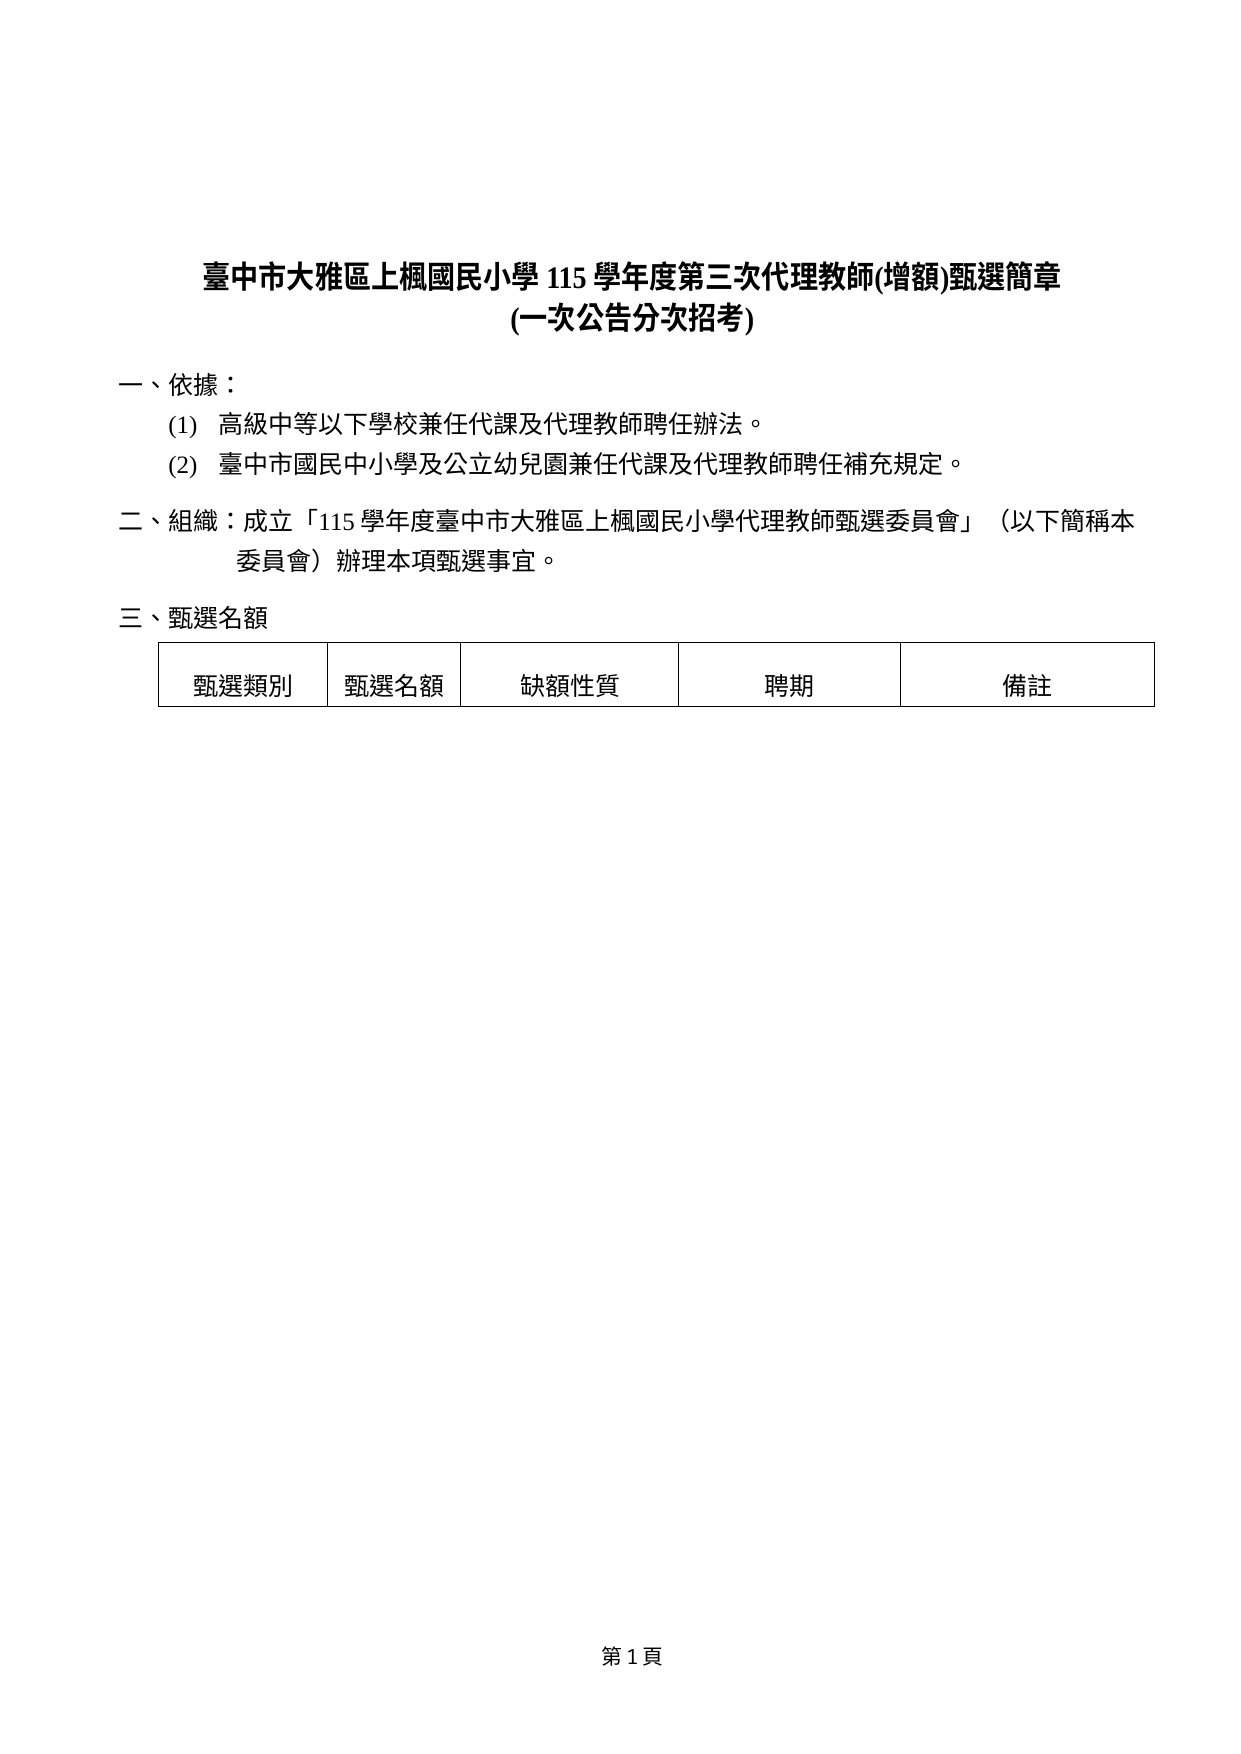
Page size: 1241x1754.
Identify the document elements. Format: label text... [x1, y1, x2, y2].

text 二、組織：成立「115學年度臺中市大雅區上楓國民小學代理教師甄選委員會」（以下簡稱本委員會）辦理本項甄選事宜。 [118, 502, 1146, 578]
text 臺中市大雅區上楓國民小學115學年度第三次代理教師(增額)甄選簡章 [118, 256, 1146, 297]
text (一次公告分次招考) [118, 297, 1146, 337]
table_header 備註 [901, 643, 1154, 706]
table_header 甄選名額 [328, 643, 460, 706]
text 一、依據： [118, 365, 1146, 401]
list 高級中等以下學校兼任代課及代理教師聘任辦法。 [168, 405, 1146, 441]
text 三、甄選名額 [118, 599, 1146, 635]
table_header 甄選類別 [159, 643, 327, 706]
list 臺中市國民中小學及公立幼兒園兼任代課及代理教師聘任補充規定。 [168, 445, 1146, 481]
table_header 缺額性質 [461, 643, 678, 706]
table_header 聘期 [679, 643, 900, 706]
